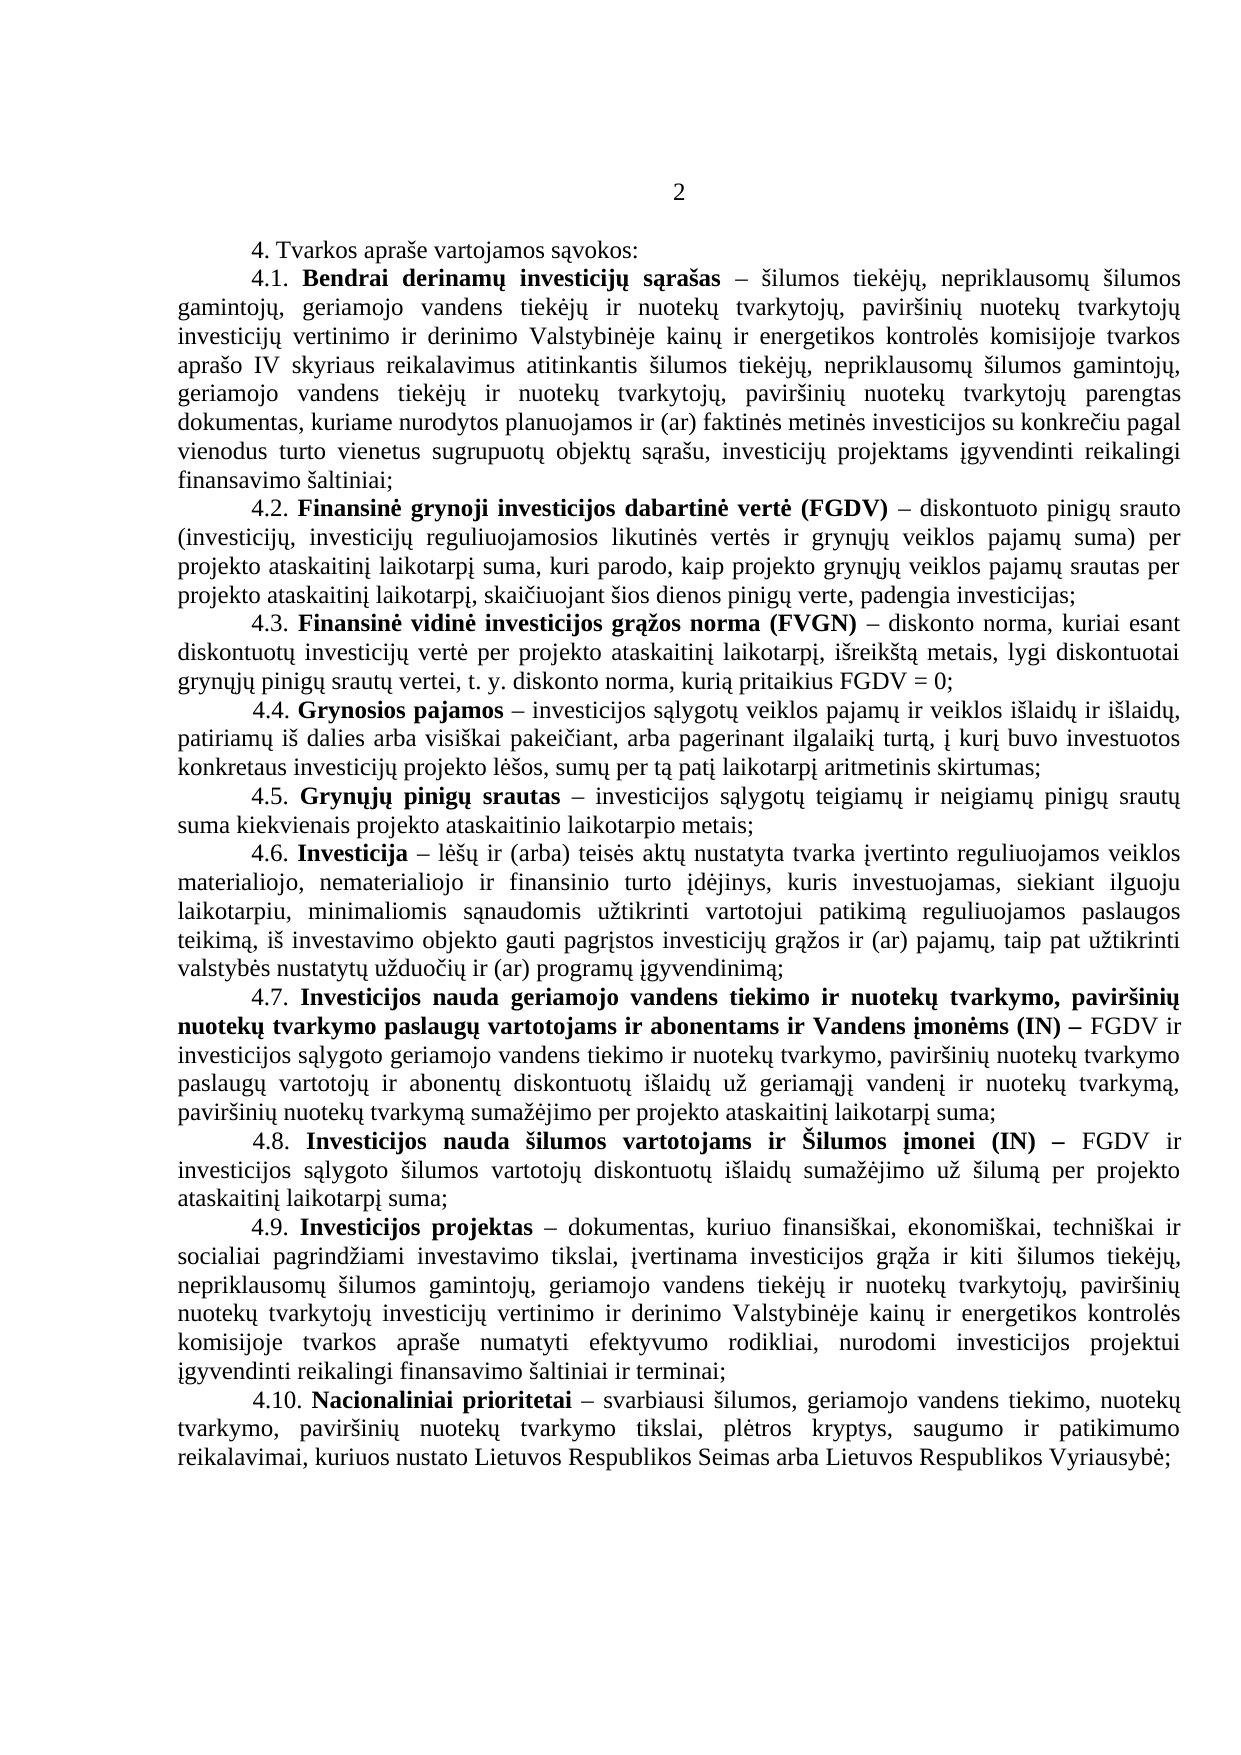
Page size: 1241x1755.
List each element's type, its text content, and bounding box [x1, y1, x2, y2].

text 4.8. Investicijos nauda šilumos vartotojams ir Šilumos įmonei (IN) – FGDV ir investicijos sąlygoto šilumos vartotojų diskontuotų išlaidų sumažėjimo už šilumą per projekto ataskaitinį laikotarpį suma; [177, 1126, 1181, 1212]
text 4.2. Finansinė grynoji investicijos dabartinė vertė (FGDV) – diskontuoto pinigų srauto (investicijų, investicijų reguliuojamosios likutinės vertės ir grynųjų veiklos pajamų suma) per projekto ataskaitinį laikotarpį suma, kuri parodo, kaip projekto grynųjų veiklos pajamų srautas per projekto ataskaitinį laikotarpį, skaičiuojant šios dienos pinigų verte, padengia investicijas; [177, 493, 1181, 608]
text 4.4. Grynosios pajamos – investicijos sąlygotų veiklos pajamų ir veiklos išlaidų ir išlaidų, patiriamų iš dalies arba visiškai pakeičiant, arba pagerinant ilgalaikį turtą, į kurį buvo investuotos konkretaus investicijų projekto lėšos, sumų per tą patį laikotarpį aritmetinis skirtumas; [177, 695, 1181, 781]
text 4.10. Nacionaliniai prioritetai – svarbiausi šilumos, geriamojo vandens tiekimo, nuotekų tvarkymo, paviršinių nuotekų tvarkymo tikslai, plėtros kryptys, saugumo ir patikimumo reikalavimai, kuriuos nustato Lietuvos Respublikos Seimas arba Lietuvos Respublikos Vyriausybė; [177, 1385, 1181, 1471]
text 4.3. Finansinė vidinė investicijos grąžos norma (FVGN) – diskonto norma, kuriai esant diskontuotų investicijų vertė per projekto ataskaitinį laikotarpį, išreikštą metais, lygi diskontuotai grynųjų pinigų srautų vertei, t. y. diskonto norma, kurią pritaikius FGDV = 0; [177, 608, 1181, 695]
text 4.9. Investicijos projektas – dokumentas, kuriuo finansiškai, ekonomiškai, techniškai ir socialiai pagrindžiami investavimo tikslai, įvertinama investicijos grąža ir kiti šilumos tiekėjų, nepriklausomų šilumos gamintojų, geriamojo vandens tiekėjų ir nuotekų tvarkytojų, paviršinių nuotekų tvarkytojų investicijų vertinimo ir derinimo Valstybinėje kainų ir energetikos kontrolės komisijoje tvarkos apraše numatyti efektyvumo rodikliai, nurodomi investicijos projektui įgyvendinti reikalingi finansavimo šaltiniai ir terminai; [177, 1212, 1181, 1385]
text 4. Tvarkos apraše vartojamos sąvokos: [177, 235, 1181, 263]
text 4.5. Grynųjų pinigų srautas – investicijos sąlygotų teigiamų ir neigiamų pinigų srautų suma kiekvienais projekto ataskaitinio laikotarpio metais; [177, 781, 1181, 838]
text 4.7. Investicijos nauda geriamojo vandens tiekimo ir nuotekų tvarkymo, paviršinių nuotekų tvarkymo paslaugų vartotojams ir abonentams ir Vandens įmonėms (IN) – FGDV ir investicijos sąlygoto geriamojo vandens tiekimo ir nuotekų tvarkymo, paviršinių nuotekų tvarkymo paslaugų vartotojų ir abonentų diskontuotų išlaidų už geriamąjį vandenį ir nuotekų tvarkymą, paviršinių nuotekų tvarkymą sumažėjimo per projekto ataskaitinį laikotarpį suma; [177, 982, 1181, 1126]
text 4.1. Bendrai derinamų investicijų sąrašas – šilumos tiekėjų, nepriklausomų šilumos gamintojų, geriamojo vandens tiekėjų ir nuotekų tvarkytojų, paviršinių nuotekų tvarkytojų investicijų vertinimo ir derinimo Valstybinėje kainų ir energetikos kontrolės komisijoje tvarkos aprašo IV skyriaus reikalavimus atitinkantis šilumos tiekėjų, nepriklausomų šilumos gamintojų, geriamojo vandens tiekėjų ir nuotekų tvarkytojų, paviršinių nuotekų tvarkytojų parengtas dokumentas, kuriame nurodytos planuojamos ir (ar) faktinės metinės investicijos su konkrečiu pagal vienodus turto vienetus sugrupuotų objektų sąrašu, investicijų projektams įgyvendinti reikalingi finansavimo šaltiniai; [177, 263, 1181, 493]
text 4.6. Investicija – lėšų ir (arba) teisės aktų nustatyta tvarka įvertinto reguliuojamos veiklos materialiojo, nematerialiojo ir finansinio turto įdėjinys, kuris investuojamas, siekiant ilguoju laikotarpiu, minimaliomis sąnaudomis užtikrinti vartotojui patikimą reguliuojamos paslaugos teikimą, iš investavimo objekto gauti pagrįstos investicijų grąžos ir (ar) pajamų, taip pat užtikrinti valstybės nustatytų užduočių ir (ar) programų įgyvendinimą; [177, 838, 1181, 982]
